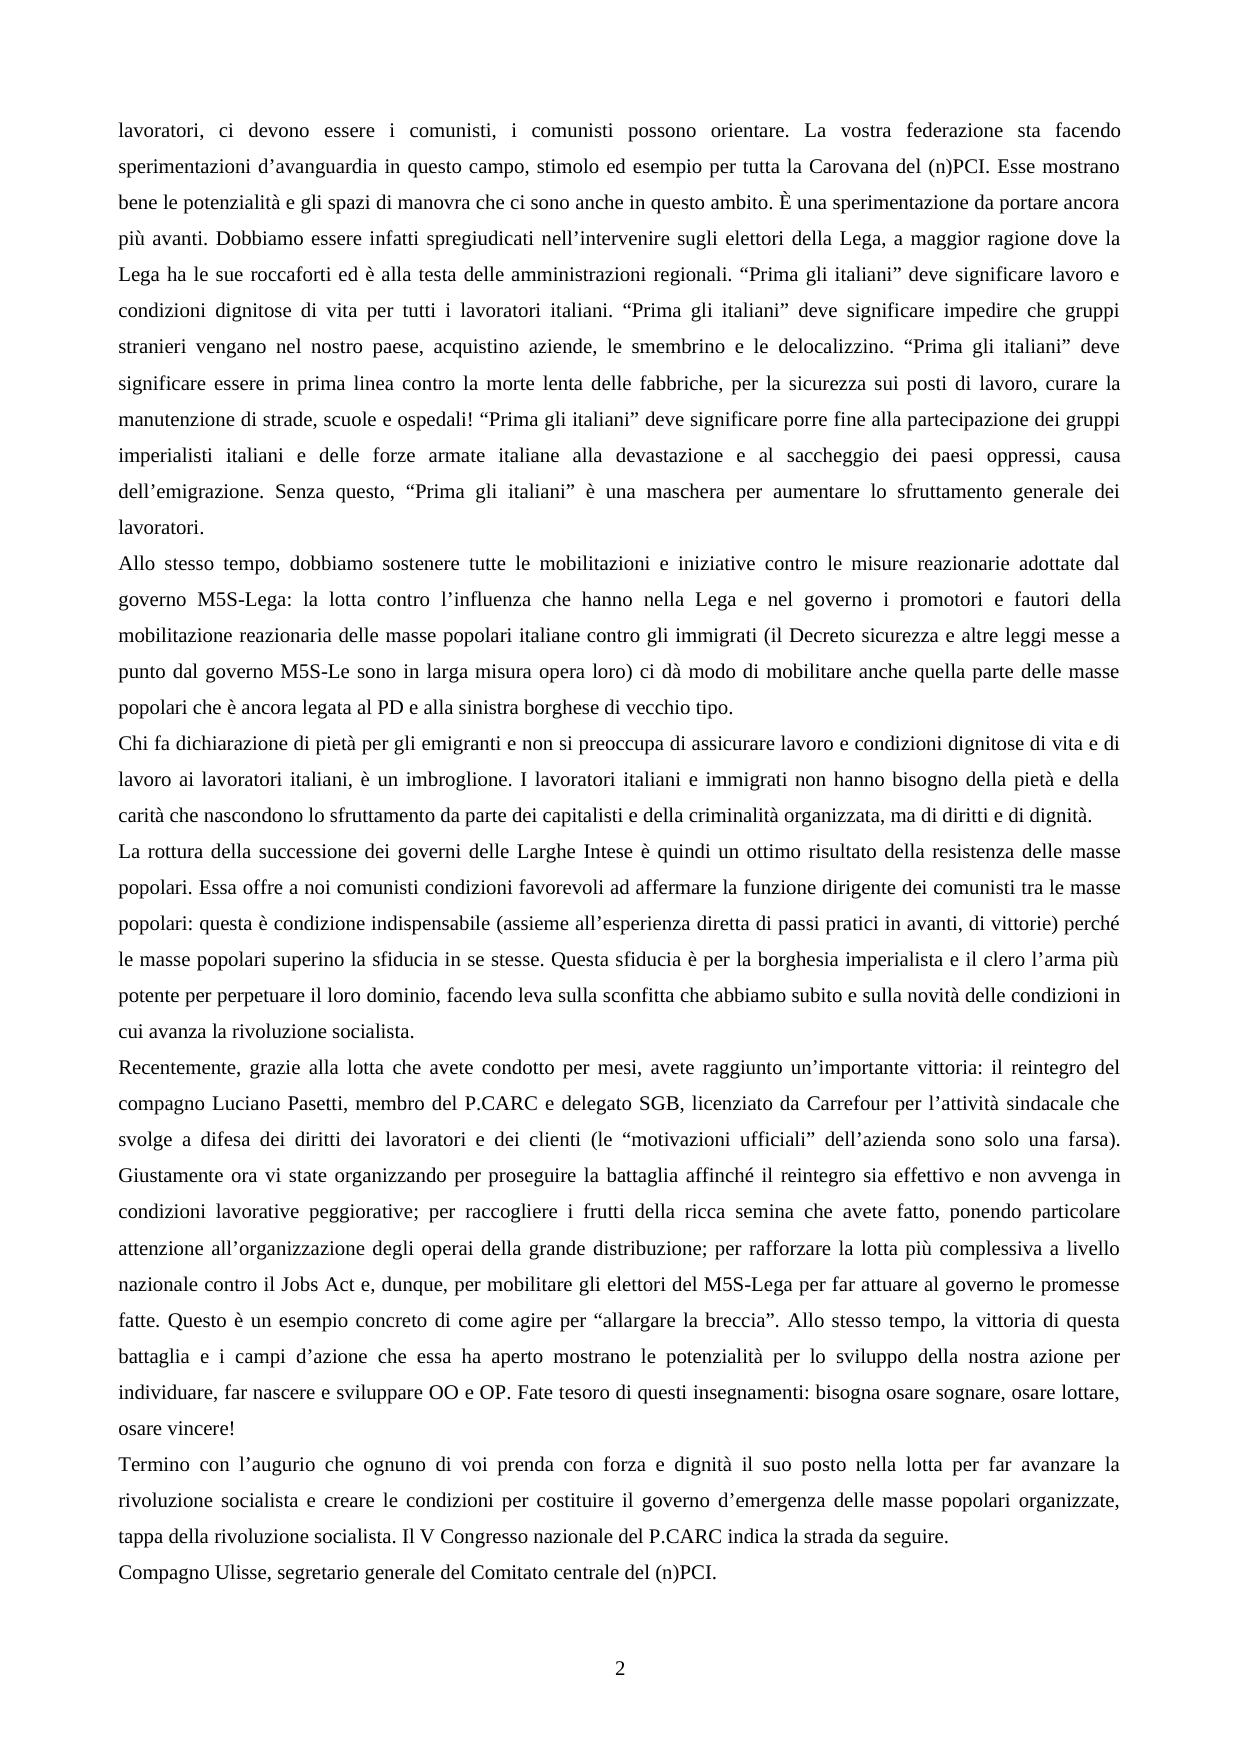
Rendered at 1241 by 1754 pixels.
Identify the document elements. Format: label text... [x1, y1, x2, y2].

text Termino con l’augurio che ognuno di voi prenda con forza e dignità il suo posto nella lotta per far avanzare la rivoluzione socialista e creare le condizioni per costituire il governo d’emergenza delle masse popolari organizzate, tappa della rivoluzione socialista. Il V Congresso nazionale del P.CARC indica la strada da seguire. [118, 1452, 1122, 1548]
text Chi fa dichiarazione di pietà per gli emigranti e non si preoccupa di assicurare lavoro e condizioni dignitose di vita e di lavoro ai lavoratori italiani, è un imbroglione. I lavoratori italiani e immigrati non hanno bisogno della pietà e della carità che nascondono lo sfruttamento da parte dei capitalisti e della criminalità organizzata, ma di diritti e di dignità. [118, 731, 1122, 827]
text Allo stesso tempo, dobbiamo sostenere tutte le mobilitazioni e iniziative contro le misure reazionarie adottate dal governo M5S-Lega: la lotta contro l’influenza che hanno nella Lega e nel governo i promotori e fautori della mobilitazione reazionaria delle masse popolari italiane contro gli immigrati (il Decreto sicurezza e altre leggi messe a punto dal governo M5S-Le sono in larga misura opera loro) ci dà modo di mobilitare anche quella parte delle masse popolari che è ancora legata al PD e alla sinistra borghese di vecchio tipo. [118, 551, 1122, 719]
text Recentemente, grazie alla lotta che avete condotto per mesi, avete raggiunto un’importante vittoria: il reintegro del compagno Luciano Pasetti, membro del P.CARC e delegato SGB, licenziato da Carrefour per l’attività sindacale che svolge a difesa dei diritti dei lavoratori e dei clienti (le “motivazioni ufficiali” dell’azienda sono solo una farsa). Giustamente ora vi state organizzando per proseguire la battaglia affinché il reintegro sia effettivo e non avvenga in condizioni lavorative peggiorative; per raccogliere i frutti della ricca semina che avete fatto, ponendo particolare attenzione all’organizzazione degli operai della grande distribuzione; per rafforzare la lotta più complessiva a livello nazionale contro il Jobs Act e, dunque, per mobilitare gli elettori del M5S-Lega per far attuare al governo le promesse fatte. Questo è un esempio concreto di come agire per “allargare la breccia”. Allo stesso tempo, la vittoria di questa battaglia e i campi d’azione che essa ha aperto mostrano le potenzialità per lo sviluppo della nostra azione per individuare, far nascere e sviluppare OO e OP. Fate tesoro di questi insegnamenti: bisogna osare sognare, osare lottare, osare vincere! [118, 1055, 1122, 1440]
text lavoratori, ci devono essere i comunisti, i comunisti possono orientare. La vostra federazione sta facendo sperimentazioni d’avanguardia in questo campo, stimolo ed esempio per tutta la Carovana del (n)PCI. Esse mostrano bene le potenzialità e gli spazi di manovra che ci sono anche in questo ambito. È una sperimentazione da portare ancora più avanti. Dobbiamo essere infatti spregiudicati nell’intervenire sugli elettori della Lega, a maggior ragione dove la Lega ha le sue roccaforti ed è alla testa delle amministrazioni regionali. “Prima gli italiani” deve significare lavoro e condizioni dignitose di vita per tutti i lavoratori italiani. “Prima gli italiani” deve significare impedire che gruppi stranieri vengano nel nostro paese, acquistino aziende, le smembrino e le delocalizzino. “Prima gli italiani” deve significare essere in prima linea contro la morte lenta delle fabbriche, per la sicurezza sui posti di lavoro, curare la manutenzione di strade, scuole e ospedali! “Prima gli italiani” deve significare porre fine alla partecipazione dei gruppi imperialisti italiani e delle forze armate italiane alla devastazione e al saccheggio dei paesi oppressi, causa dell’emigrazione. Senza questo, “Prima gli italiani” è una maschera per aumentare lo sfruttamento generale dei lavoratori. [118, 118, 1122, 539]
text Compagno Ulisse, segretario generale del Comitato centrale del (n)PCI. [118, 1560, 1122, 1584]
text La rottura della successione dei governi delle Larghe Intese è quindi un ottimo risultato della resistenza delle masse popolari. Essa offre a noi comunisti condizioni favorevoli ad affermare la funzione dirigente dei comunisti tra le masse popolari: questa è condizione indispensabile (assieme all’esperienza diretta di passi pratici in avanti, di vittorie) perché le masse popolari superino la sfiducia in se stesse. Questa sfiducia è per la borghesia imperialista e il clero l’arma più potente per perpetuare il loro dominio, facendo leva sulla sconfitta che abbiamo subito e sulla novità delle condizioni in cui avanza la rivoluzione socialista. [118, 839, 1122, 1043]
